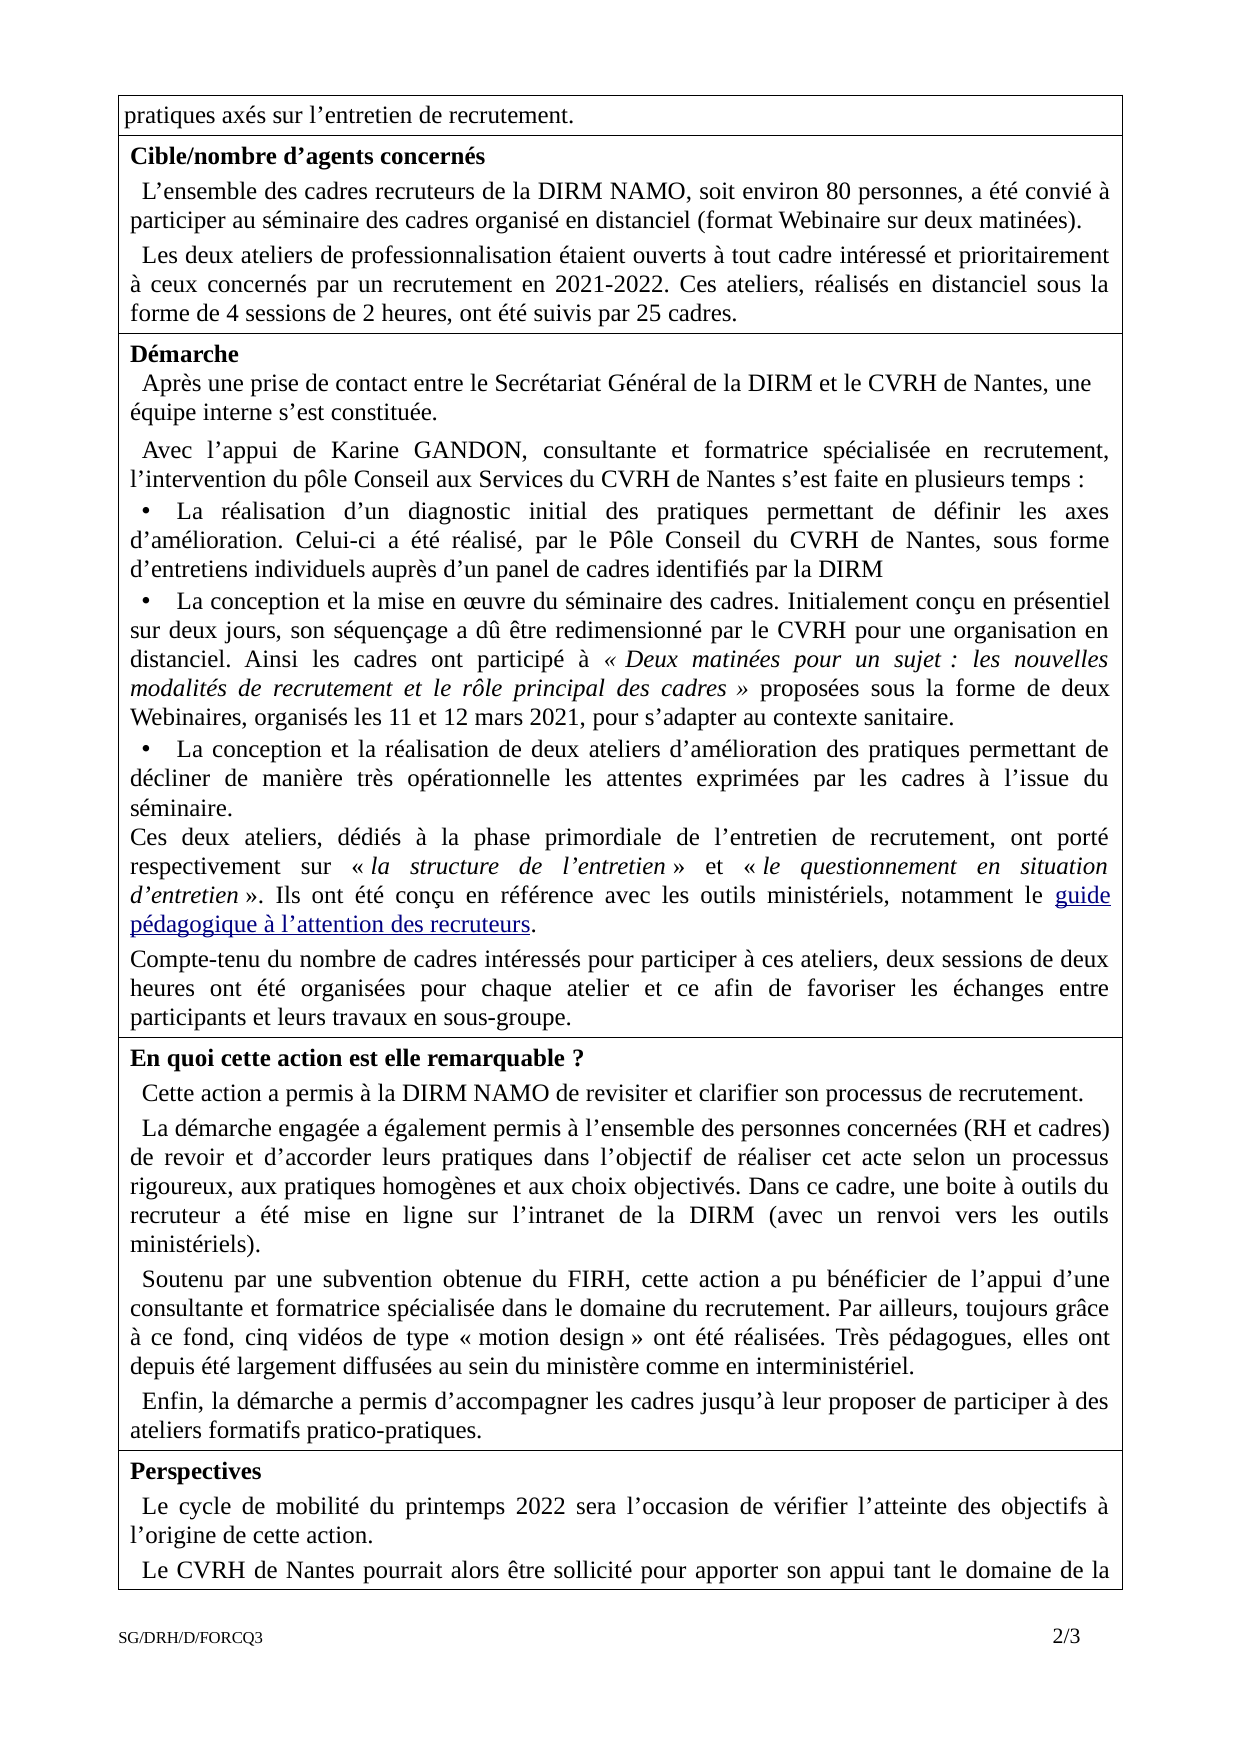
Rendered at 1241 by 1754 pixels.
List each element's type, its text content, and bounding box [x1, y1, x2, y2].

table_header Cible/nombre d’agents concernés L’ensemble des cadres recruteurs de la DIRM NAMO, soit environ 80 personnes, a été convié à participer au séminaire des cadres organisé en distanciel (format Webinaire sur deux matinées). Les deux ateliers de professionnalisation étaient ouverts à tout cadre intéressé et prioritairement à ceux concernés par un recrutement en 2021-2022. Ces ateliers, réalisés en distanciel sous la forme de 4 sessions de 2 heures, ont été suivis par 25 cadres. [119, 136, 1122, 333]
table_cell Démarche Après une prise de contact entre le Secrétariat Général de la DIRM et le CVRH de Nantes, une équipe interne s’est constituée. Avec l’appui de Karine GANDON, consultante et formatrice spécialisée en recrutement, l’intervention du pôle Conseil aux Services du CVRH de Nantes s’est faite en plusieurs temps : La réalisation d’un diagnostic initial des pratiques permettant de définir les axes d’amélioration. Celui-ci a été réalisé, par le Pôle Conseil du CVRH de Nantes, sous forme d’entretiens individuels auprès d’un panel de cadres identifiés par la DIRM La conception et la mise en œuvre du séminaire des cadres. Initialement conçu en présentiel sur deux jours, son séquençage a dû être redimensionné par le CVRH pour une organisation en distanciel. Ainsi les cadres ont participé à « Deux matinées pour un sujet : les nouvelles modalités de recrutement et le rôle principal des cadres » proposées sous la forme de deux Webinaires, organisés les 11 et 12 mars 2021, pour s’adapter au contexte sanitaire. La conception et la réalisation de deux ateliers d’amélioration des pratiques permettant de décliner de manière très opérationnelle les attentes exprimées par les cadres à l’issue du séminaire. Ces deux ateliers, dédiés à la phase primordiale de l’entretien de recrutement, ont porté respectivement sur « la structure de l’entretien » et « le questionnement en situation d’entretien ». Ils ont été conçu en référence avec les outils ministériels, notamment le guide pédagogique à l’attention des recruteurs. Compte-tenu du nombre de cadres intéressés pour participer à ces ateliers, deux sessions de deux heures ont été organisées pour chaque atelier et ce afin de favoriser les échanges entre participants et leurs travaux en sous-groupe. [119, 334, 1122, 1037]
table_header pratiques axés sur l’entretien de recrutement. [119, 96, 1122, 135]
table_cell Perspectives Le cycle de mobilité du printemps 2022 sera l’occasion de vérifier l’atteinte des objectifs à l’origine de cette action. Le CVRH de Nantes pourrait alors être sollicité pour apporter son appui tant le domaine de la [119, 1451, 1122, 1589]
table_cell En quoi cette action est elle remarquable ? Cette action a permis à la DIRM NAMO de revisiter et clarifier son processus de recrutement. La démarche engagée a également permis à l’ensemble des personnes concernées (RH et cadres) de revoir et d’accorder leurs pratiques dans l’objectif de réaliser cet acte selon un processus rigoureux, aux pratiques homogènes et aux choix objectivés. Dans ce cadre, une boite à outils du recruteur a été mise en ligne sur l’intranet de la DIRM (avec un renvoi vers les outils ministériels). Soutenu par une subvention obtenue du FIRH, cette action a pu bénéficier de l’appui d’une consultante et formatrice spécialisée dans le domaine du recrutement. Par ailleurs, toujours grâce à ce fond, cinq vidéos de type « motion design » ont été réalisées. Très pédagogues, elles ont depuis été largement diffusées au sein du ministère comme en interministériel. Enfin, la démarche a permis d’accompagner les cadres jusqu’à leur proposer de participer à des ateliers formatifs pratico-pratiques. [119, 1038, 1122, 1450]
